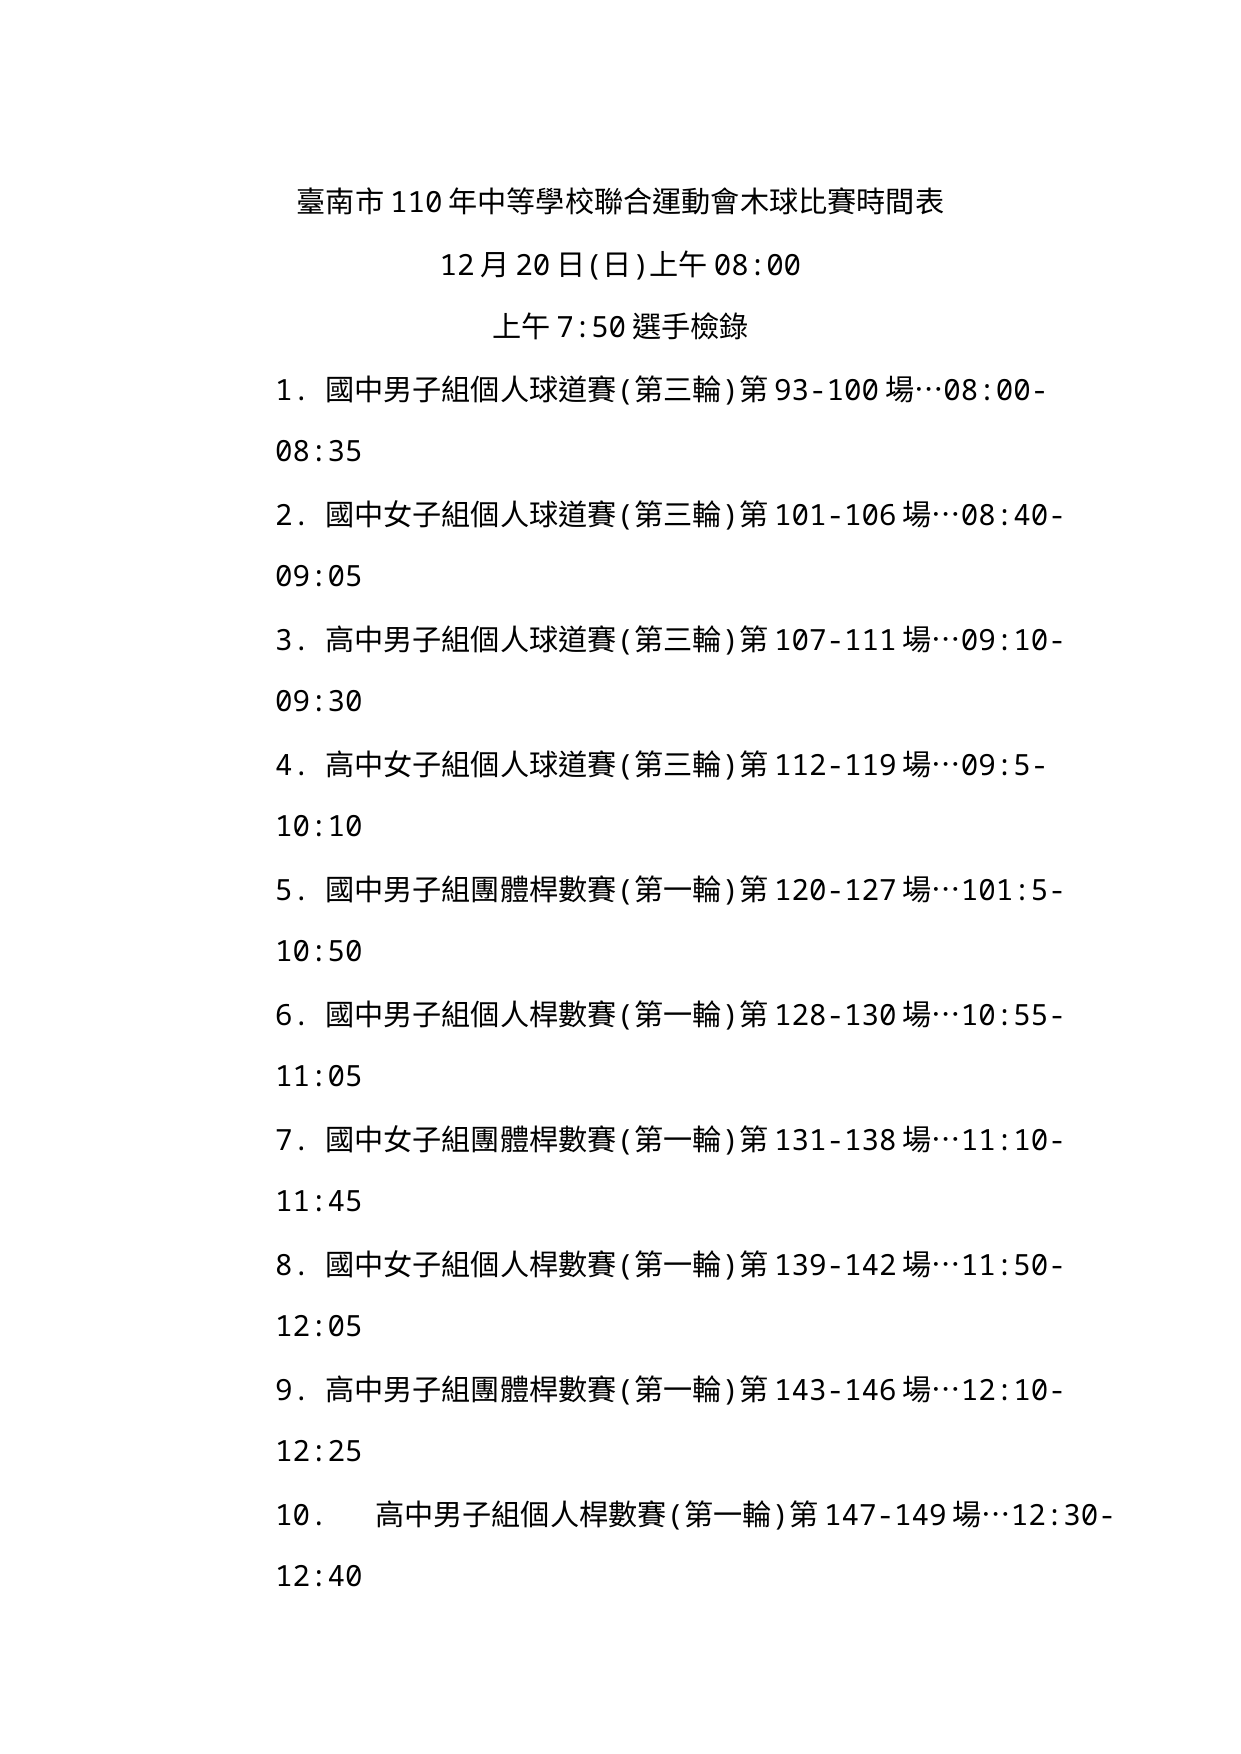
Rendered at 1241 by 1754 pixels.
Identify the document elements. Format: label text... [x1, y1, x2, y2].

list 高中男子組個人桿數賽(第一輪)第147-149場…12:30-12:40 [275, 1471, 1122, 1596]
list 國中男子組個人桿數賽(第一輪)第128-130場…10:55-11:05 [275, 971, 1122, 1096]
list 高中女子組個人球道賽(第三輪)第112-119場…09:5-10:10 [275, 721, 1122, 846]
list 國中女子組個人球道賽(第三輪)第101-106場…08:40-09:05 [275, 471, 1122, 596]
list 國中男子組團體桿數賽(第一輪)第120-127場…101:5-10:50 [275, 846, 1122, 971]
list 國中女子組團體桿數賽(第一輪)第131-138場…11:10-11:45 [275, 1096, 1122, 1221]
list 國中女子組個人桿數賽(第一輪)第139-142場…11:50-12:05 [275, 1221, 1122, 1346]
list 高中男子組團體桿數賽(第一輪)第143-146場…12:10-12:25 [275, 1346, 1122, 1471]
list 國中男子組個人球道賽(第三輪)第93-100場…08:00-08:35 [275, 346, 1122, 471]
text 臺南市110年中等學校聯合運動會木球比賽時間表 [118, 158, 1122, 221]
list 高中男子組個人球道賽(第三輪)第107-111場…09:10-09:30 [275, 596, 1122, 721]
text 上午7:50選手檢錄 [118, 283, 1122, 346]
text 12月20日(日)上午08:00 [118, 221, 1122, 283]
